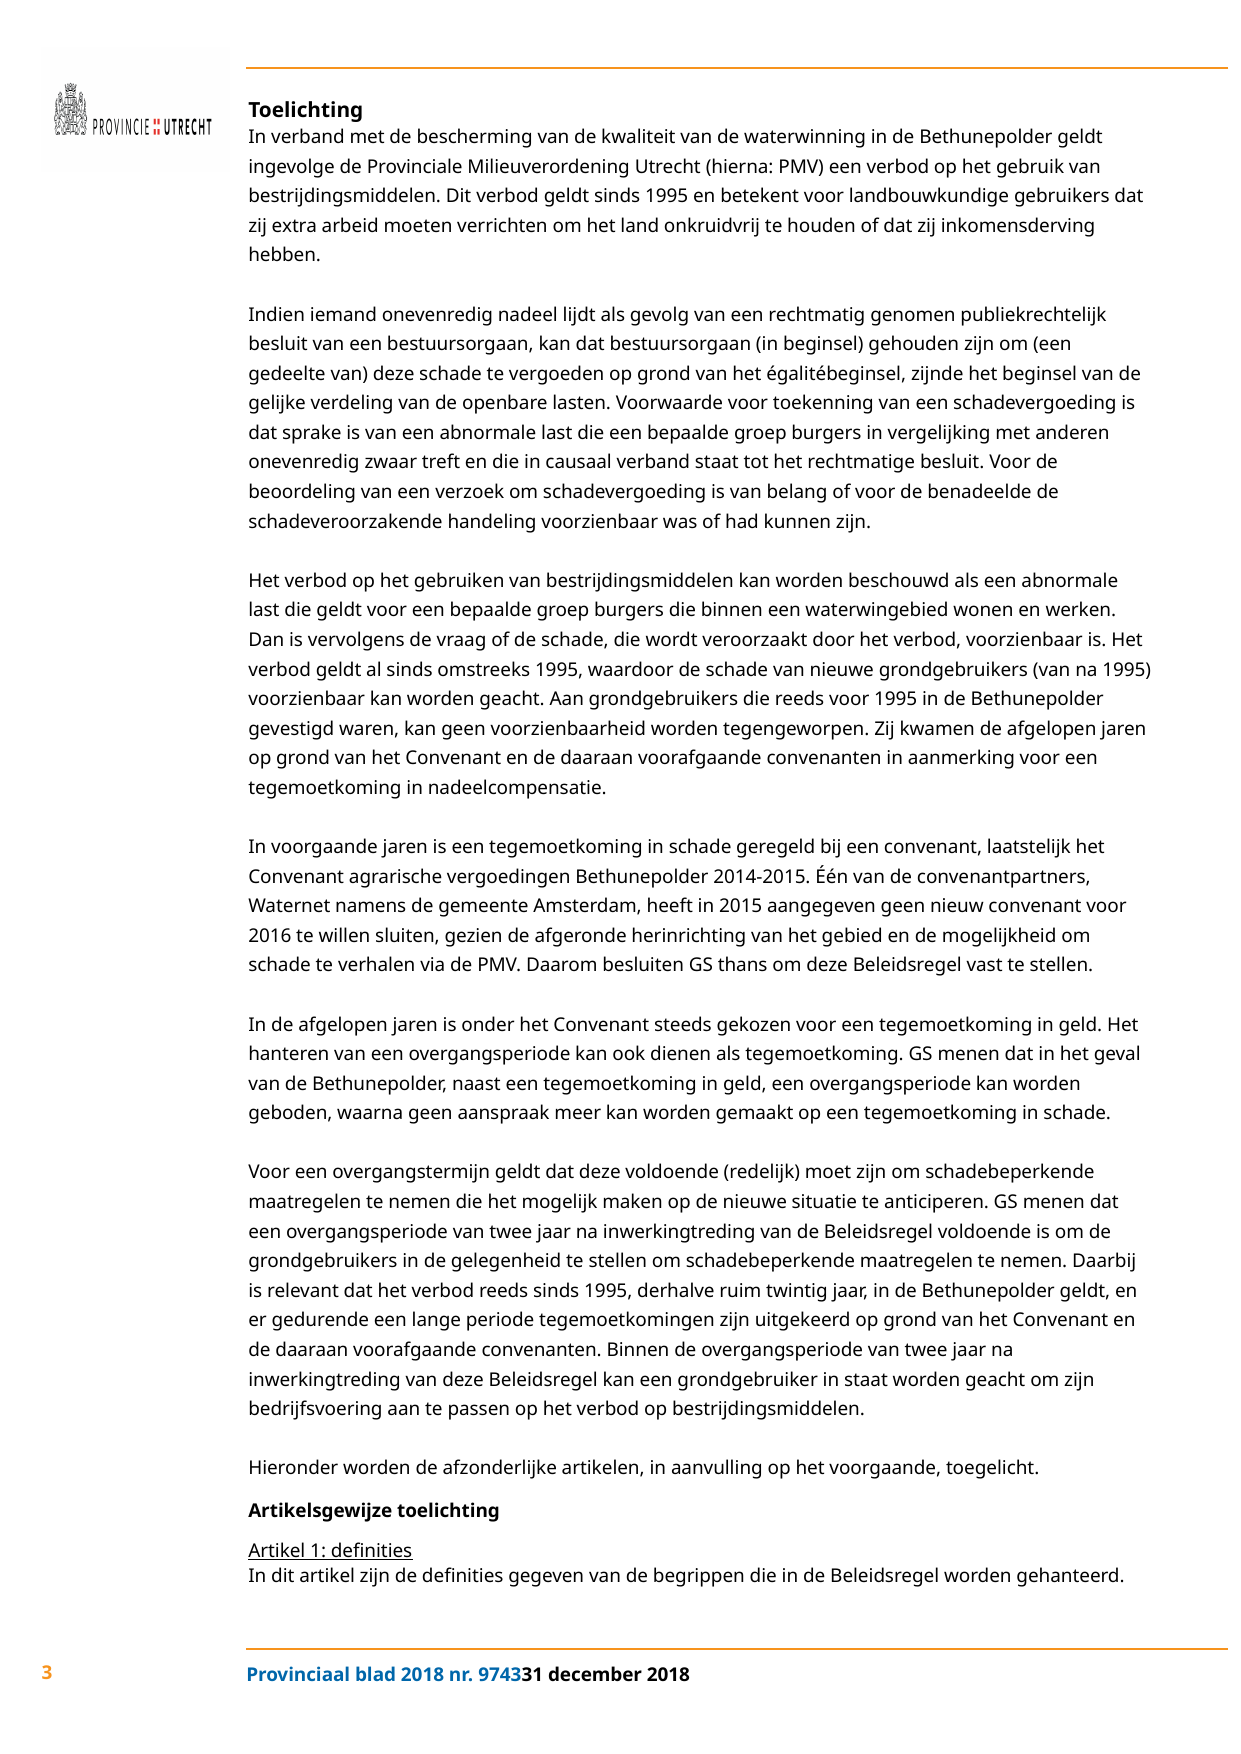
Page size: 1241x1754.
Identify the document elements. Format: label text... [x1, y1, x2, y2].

text In voorgaande jaren is een tegemoetkoming in schade geregeld bij een convenant, laatstelijk het Convenant agrarische vergoedingen Bethunepolder 2014-2015. Één van de convenantpartners, Waternet namens de gemeente Amsterdam, heeft in 2015 aangegeven geen nieuw convenant voor 2016 te willen sluiten, gezien de afgeronde herinrichting van het gebied en de mogelijkheid om schade te verhalen via de PMV. Daarom besluiten GS thans om deze Beleidsregel vast te stellen. [248, 833, 1152, 977]
text Indien iemand onevenredig nadeel lijdt als gevolg van een rechtmatig genomen publiekrechtelijk besluit van een bestuursorgaan, kan dat bestuursorgaan (in beginsel) gehouden zijn om (een gedeelte van) deze schade te vergoeden op grond van het égalitébeginsel, zijnde het beginsel van de gelijke verdeling van de openbare lasten. Voorwaarde voor toekenning van een schadevergoeding is dat sprake is van een abnormale last die een bepaalde groep burgers in vergelijking met anderen onevenredig zwaar treft en die in causaal verband staat tot het rechtmatige besluit. Voor de beoordeling van een verzoek om schadevergoeding is van belang of voor de benadeelde de schadeveroorzakende handeling voorzienbaar was of had kunnen zijn. [248, 301, 1152, 534]
text Artikel 1: definities [248, 1537, 1152, 1563]
text Artikelsgewijze toelichting [248, 1498, 1152, 1523]
text In verband met de bescherming van de kwaliteit van de waterwinning in de Bethunepolder geldt ingevolge de Provinciale Milieuverordening Utrecht (hierna: PMV) een verbod op het gebruik van bestrijdingsmiddelen. Dit verbod geldt sinds 1995 en betekent voor landbouwkundige gebruikers dat zij extra arbeid moeten verrichten om het land onkruidvrij te houden of dat zij inkomensderving hebben. [248, 123, 1152, 267]
text Hieronder worden de afzonderlijke artikelen, in aanvulling op het voorgaande, toegelicht. [248, 1454, 1152, 1480]
text Toelichting [248, 95, 1152, 123]
picture [41, 47, 231, 172]
text Het verbod op het gebruiken van bestrijdingsmiddelen kan worden beschouwd als een abnormale last die geldt voor een bepaalde groep burgers die binnen een waterwingebied wonen en werken. Dan is vervolgens de vraag of de schade, die wordt veroorzaakt door het verbod, voorzienbaar is. Het verbod geldt al sinds omstreeks 1995, waardoor de schade van nieuwe grondgebruikers (van na 1995) voorzienbaar kan worden geacht. Aan grondgebruikers die reeds voor 1995 in de Bethunepolder gevestigd waren, kan geen voorzienbaarheid worden tegengeworpen. Zij kwamen de afgelopen jaren op grond van het Convenant en de daaraan voorafgaande convenanten in aanmerking voor een tegemoetkoming in nadeelcompensatie. [248, 567, 1152, 800]
text In dit artikel zijn de definities gegeven van de begrippen die in de Beleidsregel worden gehanteerd. [248, 1563, 1152, 1588]
text Voor een overgangstermijn geldt dat deze voldoende (redelijk) moet zijn om schadebeperkende maatregelen te nemen die het mogelijk maken op de nieuwe situatie te anticiperen. GS menen dat een overgangsperiode van twee jaar na inwerkingtreding van de Beleidsregel voldoende is om de grondgebruikers in de gelegenheid te stellen om schadebeperkende maatregelen te nemen. Daarbij is relevant dat het verbod reeds sinds 1995, derhalve ruim twintig jaar, in de Bethunepolder geldt, en er gedurende een lange periode tegemoetkomingen zijn uitgekeerd op grond van het Convenant en de daaraan voorafgaande convenanten. Binnen de overgangsperiode van twee jaar na inwerkingtreding van deze Beleidsregel kan een grondgebruiker in staat worden geacht om zijn bedrijfsvoering aan te passen op het verbod op bestrijdingsmiddelen. [248, 1159, 1152, 1421]
text In de afgelopen jaren is onder het Convenant steeds gekozen voor een tegemoetkoming in geld. Het hanteren van een overgangsperiode kan ook dienen als tegemoetkoming. GS menen dat in het geval van de Bethunepolder, naast een tegemoetkoming in geld, een overgangsperiode kan worden geboden, waarna geen aanspraak meer kan worden gemaakt op een tegemoetkoming in schade. [248, 1011, 1152, 1125]
